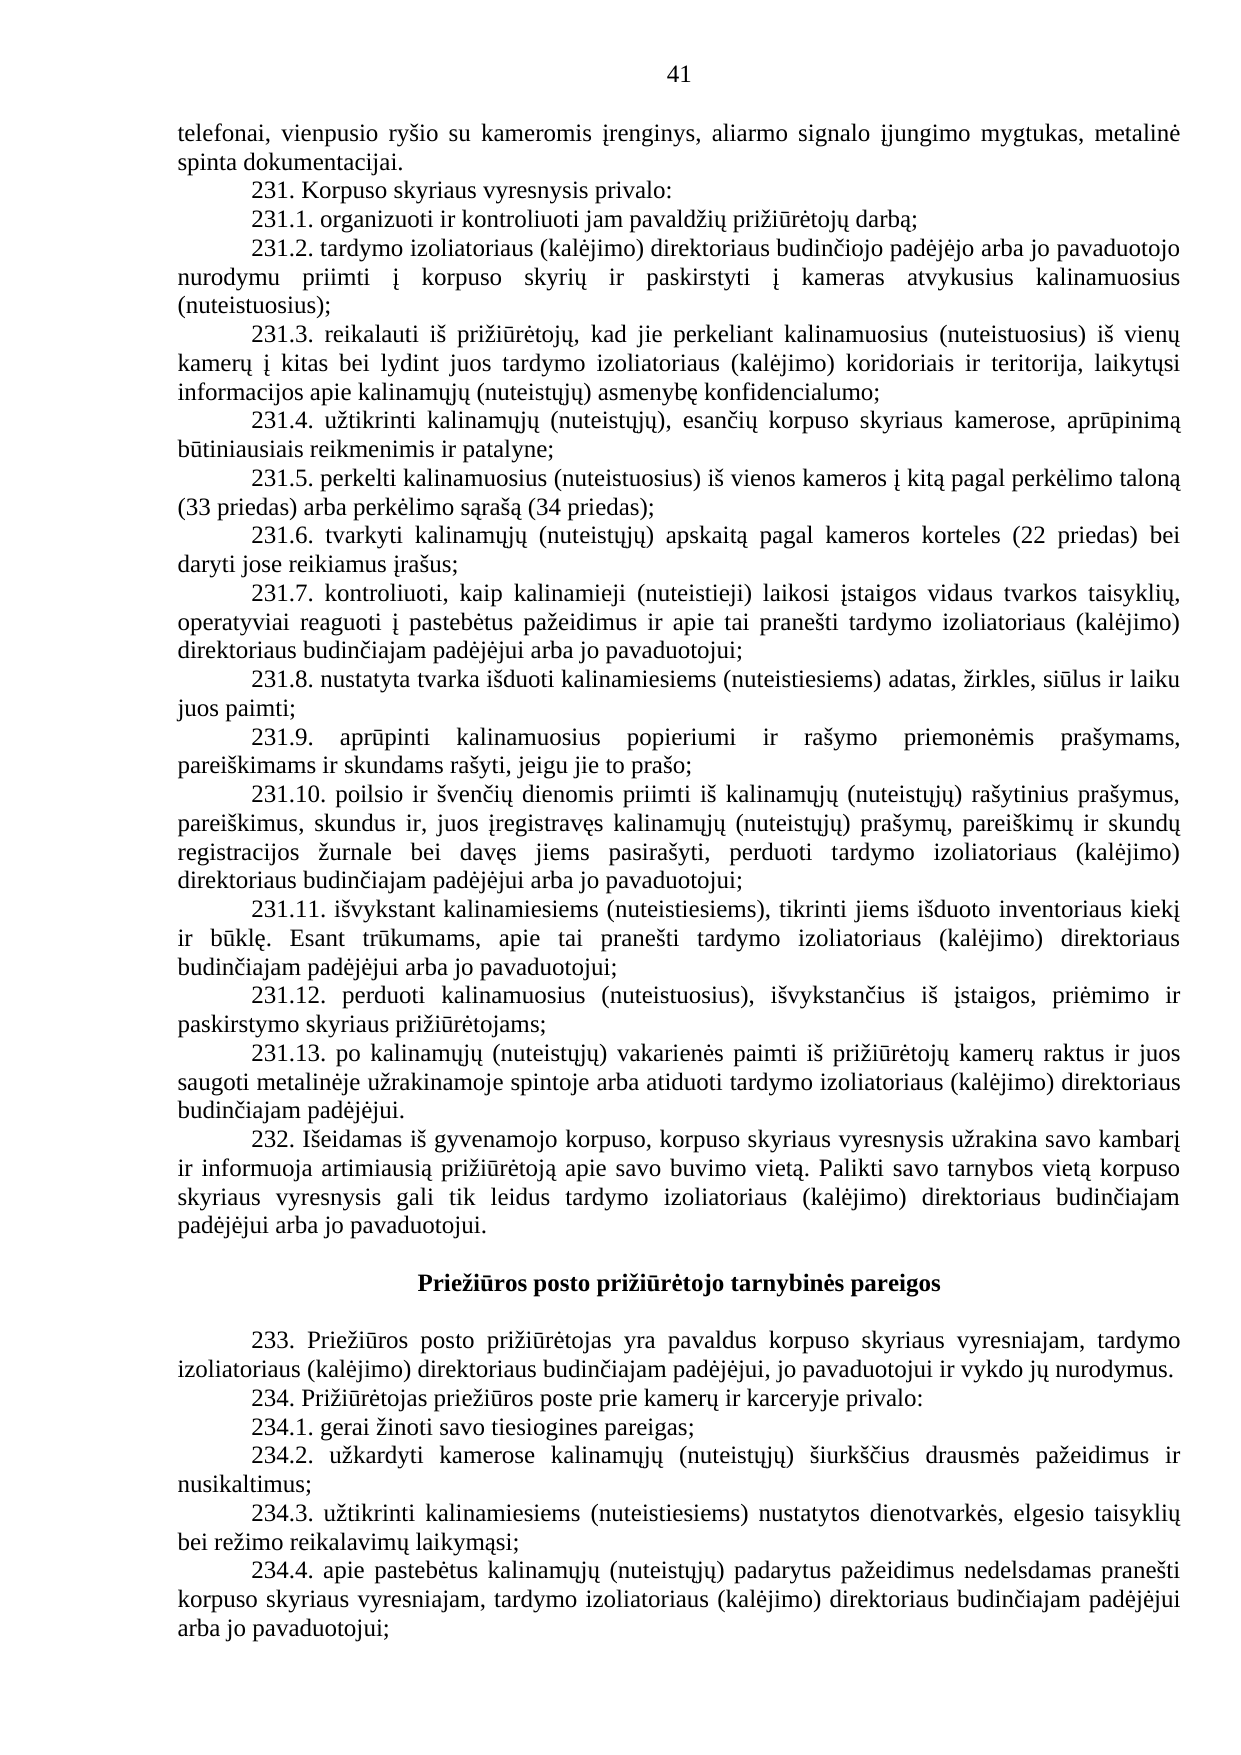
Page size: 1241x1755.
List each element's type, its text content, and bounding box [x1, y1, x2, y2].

text 231.5. perkelti kalinamuosius (nuteistuosius) iš vienos kameros į kitą pagal perkėlimo taloną (33 priedas) arba perkėlimo sąrašą (34 priedas); [177, 463, 1181, 521]
text 232. Išeidamas iš gyvenamojo korpuso, korpuso skyriaus vyresnysis užrakina savo kambarį ir informuoja artimiausią prižiūrėtoją apie savo buvimo vietą. Palikti savo tarnybos vietą korpuso skyriaus vyresnysis gali tik leidus tardymo izoliatoriaus (kalėjimo) direktoriaus budinčiajam padėjėjui arba jo pavaduotojui. [177, 1124, 1181, 1239]
text telefonai, vienpusio ryšio su kameromis įrenginys, aliarmo signalo įjungimo mygtukas, metalinė spinta dokumentacijai. [177, 118, 1181, 176]
text 231.12. perduoti kalinamuosius (nuteistuosius), išvykstančius iš įstaigos, priėmimo ir paskirstymo skyriaus prižiūrėtojams; [177, 981, 1181, 1038]
text 234.1. gerai žinoti savo tiesiogines pareigas; [177, 1412, 1181, 1441]
text 233. Priežiūros posto prižiūrėtojas yra pavaldus korpuso skyriaus vyresniajam, tardymo izoliatoriaus (kalėjimo) direktoriaus budinčiajam padėjėjui, jo pavaduotojui ir vykdo jų nurodymus. [177, 1326, 1181, 1383]
text 231.2. tardymo izoliatoriaus (kalėjimo) direktoriaus budinčiojo padėjėjo arba jo pavaduotojo nurodymu priimti į korpuso skyrių ir paskirstyti į kameras atvykusius kalinamuosius (nuteistuosius); [177, 233, 1181, 319]
text 231. Korpuso skyriaus vyresnysis privalo: [177, 176, 1181, 204]
text 231.3. reikalauti iš prižiūrėtojų, kad jie perkeliant kalinamuosius (nuteistuosius) iš vienų kamerų į kitas bei lydint juos tardymo izoliatoriaus (kalėjimo) koridoriais ir teritorija, laikytųsi informacijos apie kalinamųjų (nuteistųjų) asmenybę konfidencialumo; [177, 319, 1181, 406]
text 231.4. užtikrinti kalinamųjų (nuteistųjų), esančių korpuso skyriaus kamerose, aprūpinimą būtiniausiais reikmenimis ir patalyne; [177, 406, 1181, 463]
text 231.7. kontroliuoti, kaip kalinamieji (nuteistieji) laikosi įstaigos vidaus tvarkos taisyklių, operatyviai reaguoti į pastebėtus pažeidimus ir apie tai pranešti tardymo izoliatoriaus (kalėjimo) direktoriaus budinčiajam padėjėjui arba jo pavaduotojui; [177, 578, 1181, 664]
text 234.3. užtikrinti kalinamiesiems (nuteistiesiems) nustatytos dienotvarkės, elgesio taisyklių bei režimo reikalavimų laikymąsi; [177, 1498, 1181, 1556]
text 231.10. poilsio ir švenčių dienomis priimti iš kalinamųjų (nuteistųjų) rašytinius prašymus, pareiškimus, skundus ir, juos įregistravęs kalinamųjų (nuteistųjų) prašymų, pareiškimų ir skundų registracijos žurnale bei davęs jiems pasirašyti, perduoti tardymo izoliatoriaus (kalėjimo) direktoriaus budinčiajam padėjėjui arba jo pavaduotojui; [177, 779, 1181, 894]
text 231.9. aprūpinti kalinamuosius popieriumi ir rašymo priemonėmis prašymams, pareiškimams ir skundams rašyti, jeigu jie to prašo; [177, 722, 1181, 779]
text 231.13. po kalinamųjų (nuteistųjų) vakarienės paimti iš prižiūrėtojų kamerų raktus ir juos saugoti metalinėje užrakinamoje spintoje arba atiduoti tardymo izoliatoriaus (kalėjimo) direktoriaus budinčiajam padėjėjui. [177, 1038, 1181, 1124]
text 234. Prižiūrėtojas priežiūros poste prie kamerų ir karceryje privalo: [177, 1383, 1181, 1412]
text 231.1. organizuoti ir kontroliuoti jam pavaldžių prižiūrėtojų darbą; [177, 204, 1181, 233]
text 231.8. nustatyta tvarka išduoti kalinamiesiems (nuteistiesiems) adatas, žirkles, siūlus ir laiku juos paimti; [177, 664, 1181, 722]
text 234.2. užkardyti kamerose kalinamųjų (nuteistųjų) šiurkščius drausmės pažeidimus ir nusikaltimus; [177, 1441, 1181, 1498]
text 234.4. apie pastebėtus kalinamųjų (nuteistųjų) padarytus pažeidimus nedelsdamas pranešti korpuso skyriaus vyresniajam, tardymo izoliatoriaus (kalėjimo) direktoriaus budinčiajam padėjėjui arba jo pavaduotojui; [177, 1556, 1181, 1642]
text Priežiūros posto prižiūrėtojo tarnybinės pareigos [177, 1268, 1181, 1297]
text 231.11. išvykstant kalinamiesiems (nuteistiesiems), tikrinti jiems išduoto inventoriaus kiekį ir būklę. Esant trūkumams, apie tai pranešti tardymo izoliatoriaus (kalėjimo) direktoriaus budinčiajam padėjėjui arba jo pavaduotojui; [177, 894, 1181, 981]
text 231.6. tvarkyti kalinamųjų (nuteistųjų) apskaitą pagal kameros korteles (22 priedas) bei daryti jose reikiamus įrašus; [177, 521, 1181, 578]
